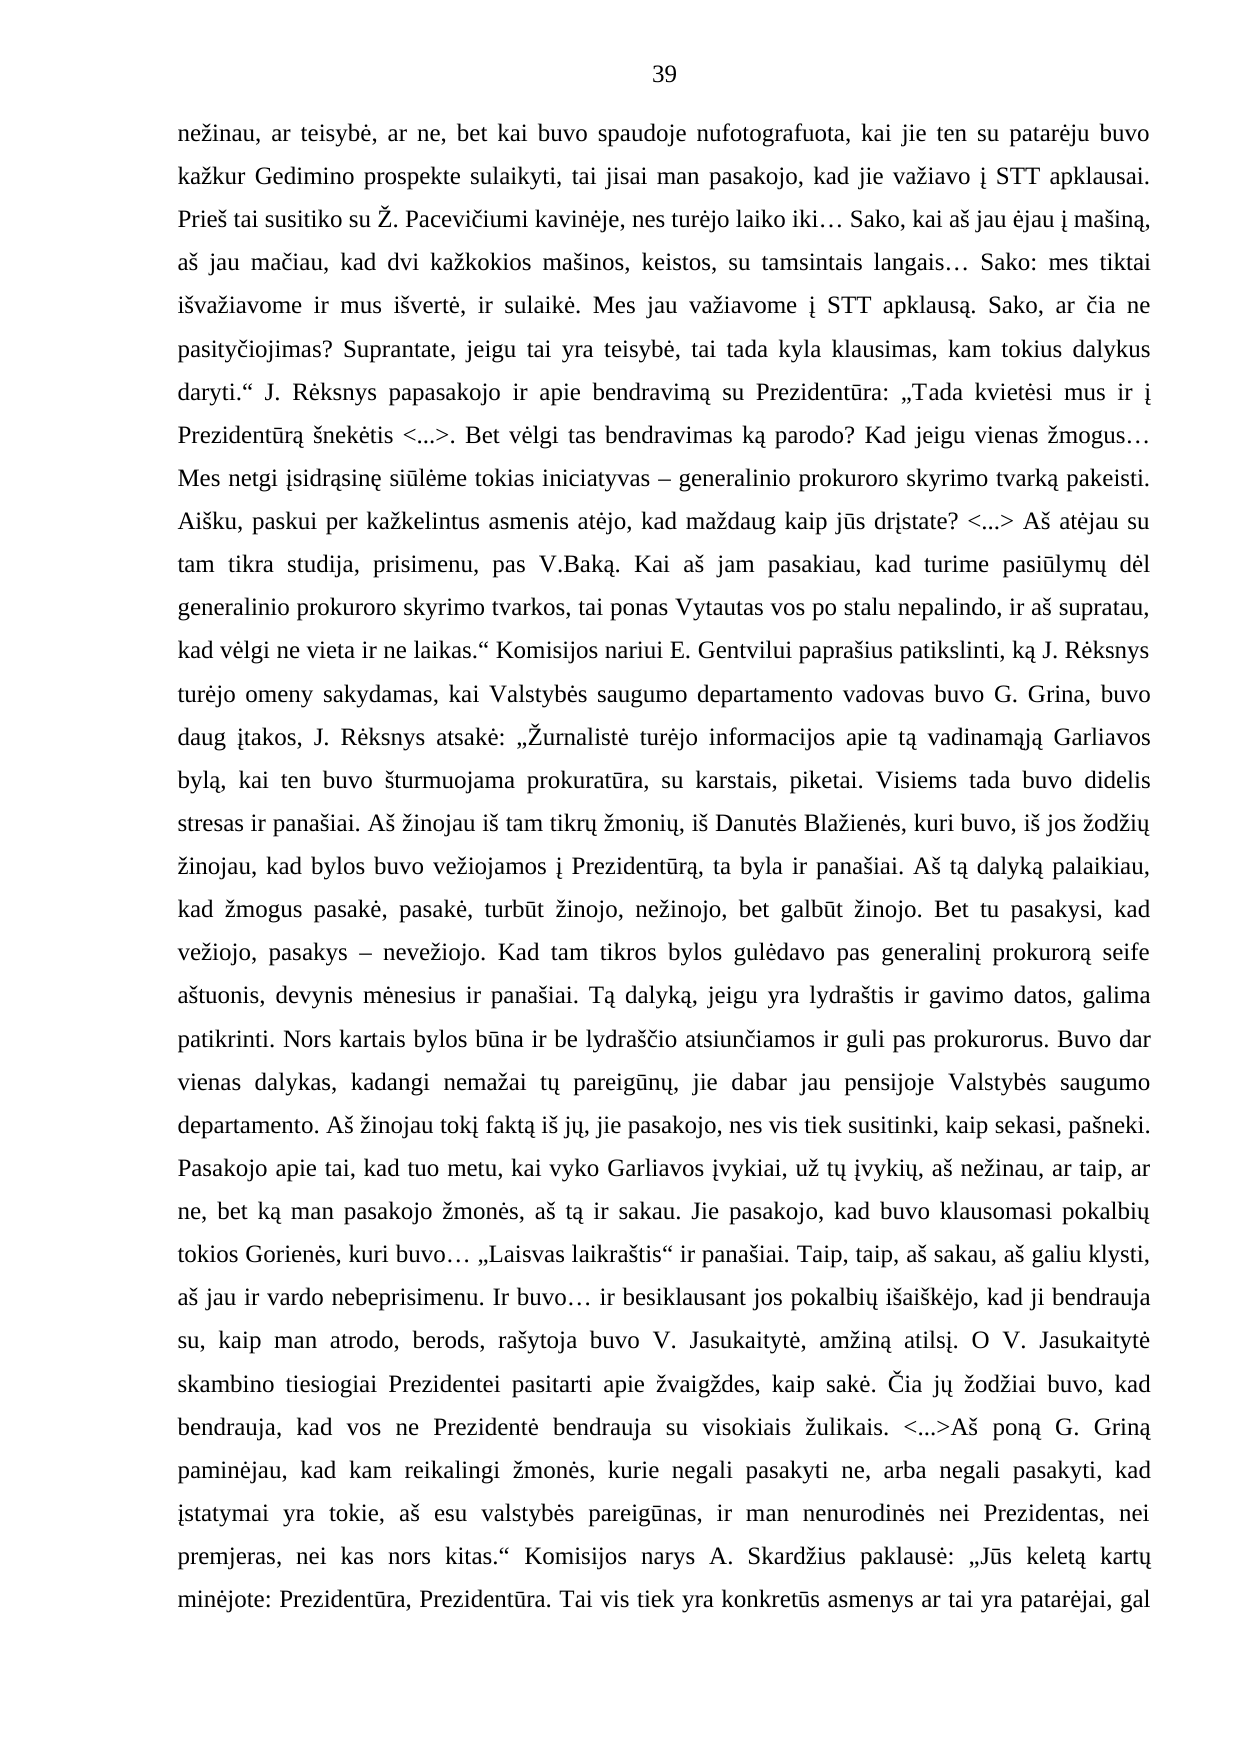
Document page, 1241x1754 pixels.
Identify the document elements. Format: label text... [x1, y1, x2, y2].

text nežinau, ar teisybė, ar ne, bet kai buvo spaudoje nufotografuota, kai jie ten su patarėju buvo kažkur Gedimino prospekte sulaikyti, tai jisai man pasakojo, kad jie važiavo į STT apklausai. Prieš tai susitiko su Ž. Pacevičiumi kavinėje, nes turėjo laiko iki… Sako, kai aš jau ėjau į mašiną, aš jau mačiau, kad dvi kažkokios mašinos, keistos, su tamsintais langais… Sako: mes tiktai išvažiavome ir mus išvertė, ir sulaikė. Mes jau važiavome į STT apklausą. Sako, ar čia ne pasityčiojimas? Suprantate, jeigu tai yra teisybė, tai tada kyla klausimas, kam tokius dalykus daryti.“ J. Rėksnys papasakojo ir apie bendravimą su Prezidentūra: „Tada kvietėsi mus ir į Prezidentūrą šnekėtis <...>. Bet vėlgi tas bendravimas ką parodo? Kad jeigu vienas žmogus… Mes netgi įsidrąsinę siūlėme tokias iniciatyvas – generalinio prokuroro skyrimo tvarką pakeisti. Aišku, paskui per kažkelintus asmenis atėjo, kad maždaug kaip jūs drįstate? <...> Aš atėjau su tam tikra studija, prisimenu, pas V.Baką. Kai aš jam pasakiau, kad turime pasiūlymų dėl generalinio prokuroro skyrimo tvarkos, tai ponas Vytautas vos po stalu nepalindo, ir aš supratau, kad vėlgi ne vieta ir ne laikas.“ Komisijos nariui E. Gentvilui paprašius patikslinti, ką J. Rėksnys turėjo omeny sakydamas, kai Valstybės saugumo departamento vadovas buvo G. Grina, buvo daug įtakos, J. Rėksnys atsakė: „Žurnalistė turėjo informacijos apie tą vadinamąją Garliavos bylą, kai ten buvo šturmuojama prokuratūra, su karstais, piketai. Visiems tada buvo didelis stresas ir panašiai. Aš žinojau iš tam tikrų žmonių, iš Danutės Blažienės, kuri buvo, iš jos žodžių žinojau, kad bylos buvo vežiojamos į Prezidentūrą, ta byla ir panašiai. Aš tą dalyką palaikiau, kad žmogus pasakė, pasakė, turbūt žinojo, nežinojo, bet galbūt žinojo. Bet tu pasakysi, kad vežiojo, pasakys – nevežiojo. Kad tam tikros bylos gulėdavo pas generalinį prokurorą seife aštuonis, devynis mėnesius ir panašiai. Tą dalyką, jeigu yra lydraštis ir gavimo datos, galima patikrinti. Nors kartais bylos būna ir be lydraščio atsiunčiamos ir guli pas prokurorus. Buvo dar vienas dalykas, kadangi nemažai tų pareigūnų, jie dabar jau pensijoje Valstybės saugumo departamento. Aš žinojau tokį faktą iš jų, jie pasakojo, nes vis tiek susitinki, kaip sekasi, pašneki. Pasakojo apie tai, kad tuo metu, kai vyko Garliavos įvykiai, už tų įvykių, aš nežinau, ar taip, ar ne, bet ką man pasakojo žmonės, aš tą ir sakau. Jie pasakojo, kad buvo klausomasi pokalbių tokios Gorienės, kuri buvo… „Laisvas laikraštis“ ir panašiai. Taip, taip, aš sakau, aš galiu klysti, aš jau ir vardo nebeprisimenu. Ir buvo… ir besiklausant jos pokalbių išaiškėjo, kad ji bendrauja su, kaip man atrodo, berods, rašytoja buvo V. Jasukaitytė, amžiną atilsį. O V. Jasukaitytė skambino tiesiogiai Prezidentei pasitarti apie žvaigždes, kaip sakė. Čia jų žodžiai buvo, kad bendrauja, kad vos ne Prezidentė bendrauja su visokiais žulikais. <...>Aš poną G. Griną paminėjau, kad kam reikalingi žmonės, kurie negali pasakyti ne, arba negali pasakyti, kad įstatymai yra tokie, aš esu valstybės pareigūnas, ir man nenurodinės nei Prezidentas, nei premjeras, nei kas nors kitas.“ Komisijos narys A. Skardžius paklausė: „Jūs keletą kartų minėjote: Prezidentūra, Prezidentūra. Tai vis tiek yra konkretūs asmenys ar tai yra patarėjai, gal [177, 118, 1152, 1613]
